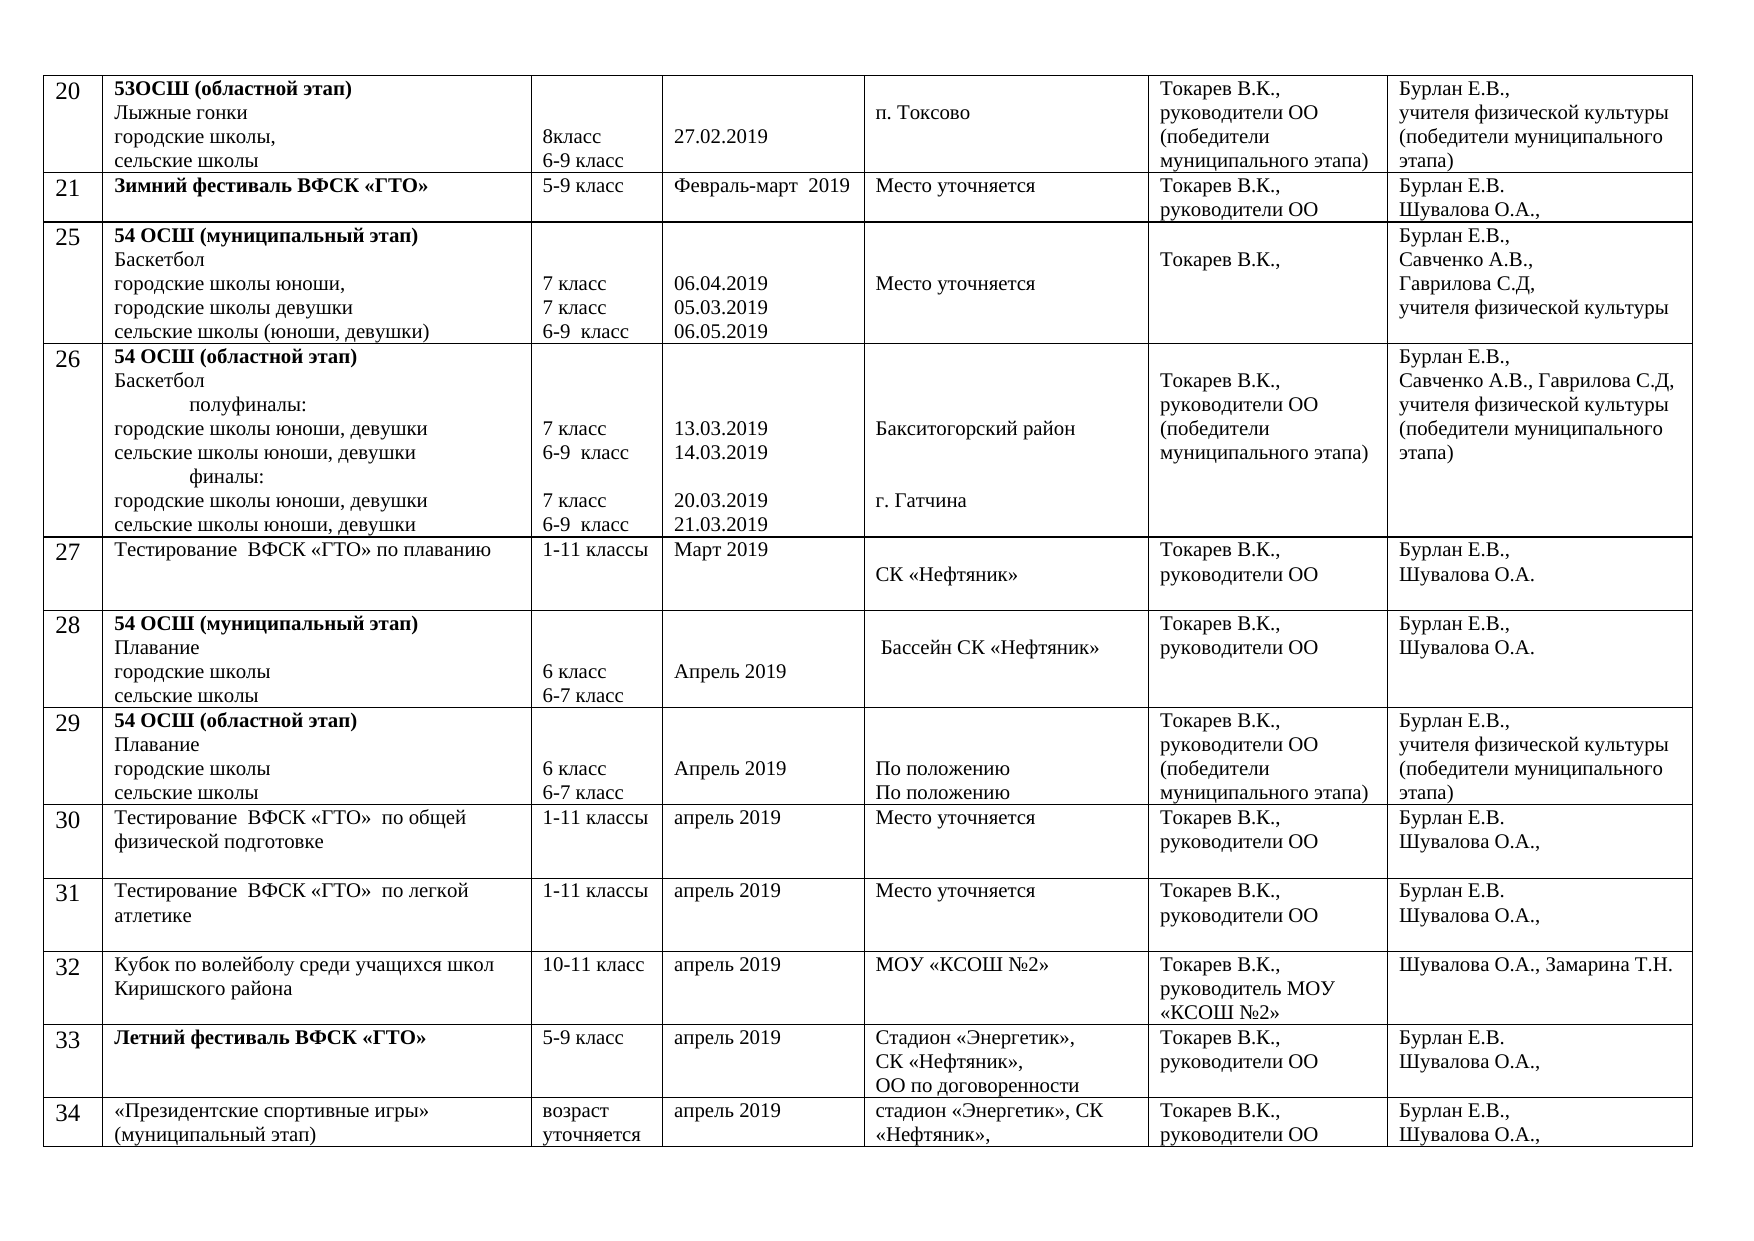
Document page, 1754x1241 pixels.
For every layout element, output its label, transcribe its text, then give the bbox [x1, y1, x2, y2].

table_cell Бурлан Е.В., Шувалова О.А. [1388, 538, 1692, 609]
table_cell СК «Нефтяник» [865, 538, 1148, 609]
table_cell 33 [44, 1025, 102, 1097]
table_cell Бурлан Е.В., учителя физической культуры (победители муниципального этапа) [1388, 76, 1692, 172]
table_cell Место уточняется [865, 173, 1148, 221]
table_cell 28 [44, 611, 102, 707]
table_cell Бурлан Е.В. Шувалова О.А., [1388, 1025, 1692, 1097]
table_cell 26 [44, 344, 102, 536]
table_cell Март 2019 [663, 538, 864, 609]
table_cell Тестирование ВФСК «ГТО» по общей физической подготовке [103, 805, 531, 877]
table_cell 34 [44, 1098, 102, 1146]
table_cell 13.03.2019 14.03.2019 20.03.2019 21.03.2019 [663, 344, 864, 536]
table_cell 6 класс 6-7 класс [532, 708, 662, 804]
table_cell Бурлан Е.В. Шувалова О.А., [1388, 879, 1692, 951]
table_cell Бакситогорский район г. Гатчина [865, 344, 1148, 536]
table_cell апрель 2019 [663, 805, 864, 877]
table_cell Февраль-март 2019 [663, 173, 864, 221]
table_cell Токарев В.К., руководители ОО (победители муниципального этапа) [1149, 708, 1387, 804]
table_cell 27.02.2019 [663, 76, 864, 172]
table_cell Токарев В.К., руководители ОО (победители муниципального этапа) [1149, 344, 1387, 536]
table_cell Токарев В.К., руководители ОО [1149, 805, 1387, 877]
table_cell 53ОСШ (областной этап) Лыжные гонки городские школы, сельские школы [103, 76, 531, 172]
table_cell Тестирование ВФСК «ГТО» по легкой атлетике [103, 879, 531, 951]
table_cell Бурлан Е.В., Савченко А.В., Гаврилова С.Д, учителя физической культуры (победители муниципального этапа) [1388, 344, 1692, 536]
table_cell 1-11 классы [532, 805, 662, 877]
table_cell Место уточняется [865, 223, 1148, 343]
table_cell Токарев В.К., руководители ОО [1149, 1098, 1387, 1146]
table_cell Бассейн СК «Нефтяник» [865, 611, 1148, 707]
table_cell Шувалова О.А., Замарина Т.Н. [1388, 952, 1692, 1024]
table_cell 1-11 классы [532, 538, 662, 609]
table_cell 7 класс 6-9 класс 7 класс 6-9 класс [532, 344, 662, 536]
table_cell «Президентские спортивные игры» (муниципальный этап) [103, 1098, 531, 1146]
table_cell Токарев В.К., руководители ОО [1149, 611, 1387, 707]
table_cell 6 класс 6-7 класс [532, 611, 662, 707]
table_cell 25 [44, 223, 102, 343]
table_cell Летний фестиваль ВФСК «ГТО» [103, 1025, 531, 1097]
table_cell 20 [44, 76, 102, 172]
table_cell апрель 2019 [663, 1025, 864, 1097]
table_cell МОУ «КСОШ №2» [865, 952, 1148, 1024]
table_cell апрель 2019 [663, 952, 864, 1024]
table_cell Место уточняется [865, 879, 1148, 951]
table_cell стадион «Энергетик», СК «Нефтяник», [865, 1098, 1148, 1146]
table_cell Бурлан Е.В., Шувалова О.А. [1388, 611, 1692, 707]
table_cell Зимний фестиваль ВФСК «ГТО» [103, 173, 531, 221]
table_cell 10-11 класс [532, 952, 662, 1024]
table_cell апрель 2019 [663, 879, 864, 951]
table_cell Токарев В.К., руководители ОО [1149, 538, 1387, 609]
table_cell Бурлан Е.В., Савченко А.В., Гаврилова С.Д, учителя физической культуры [1388, 223, 1692, 343]
table_cell 5-9 класс [532, 173, 662, 221]
table_cell Апрель 2019 [663, 611, 864, 707]
table_cell Стадион «Энергетик», СК «Нефтяник», ОО по договоренности [865, 1025, 1148, 1097]
table_cell 29 [44, 708, 102, 804]
table_cell 7 класс 7 класс 6-9 класс [532, 223, 662, 343]
table_cell Токарев В.К., руководители ОО [1149, 879, 1387, 951]
table_cell Токарев В.К., руководители ОО [1149, 1025, 1387, 1097]
table_cell Бурлан Е.В. Шувалова О.А., [1388, 173, 1692, 221]
table_cell 31 [44, 879, 102, 951]
table_cell Кубок по волейболу среди учащихся школ Киришского района [103, 952, 531, 1024]
table_cell 54 ОСШ (муниципальный этап) Баскетбол городские школы юноши, городские школы девушки сельские школы (юноши, девушки) [103, 223, 531, 343]
table_cell По положению По положению [865, 708, 1148, 804]
table_cell 54 ОСШ (муниципальный этап) Плавание городские школы сельские школы [103, 611, 531, 707]
table_cell 8класс 6-9 класс [532, 76, 662, 172]
table_cell Токарев В.К., руководители ОО (победители муниципального этапа) [1149, 76, 1387, 172]
table_cell апрель 2019 [663, 1098, 864, 1146]
table_cell Место уточняется [865, 805, 1148, 877]
table_cell Токарев В.К., руководитель МОУ «КСОШ №2» [1149, 952, 1387, 1024]
table_cell Бурлан Е.В., Шувалова О.А., [1388, 1098, 1692, 1146]
table_cell 30 [44, 805, 102, 877]
table_cell Бурлан Е.В., учителя физической культуры (победители муниципального этапа) [1388, 708, 1692, 804]
table_cell 54 ОСШ (областной этап) Плавание городские школы сельские школы [103, 708, 531, 804]
table_cell 1-11 классы [532, 879, 662, 951]
table_cell Тестирование ВФСК «ГТО» по плаванию [103, 538, 531, 609]
table_cell Токарев В.К., руководители ОО [1149, 173, 1387, 221]
table_cell 06.04.2019 05.03.2019 06.05.2019 [663, 223, 864, 343]
table_cell Токарев В.К., [1149, 223, 1387, 343]
table_cell п. Токсово [865, 76, 1148, 172]
table_cell возраст уточняется [532, 1098, 662, 1146]
table_cell 54 ОСШ (областной этап) Баскетбол полуфиналы: городские школы юноши, девушки сельские школы юноши, девушки финалы: городские школы юноши, девушки сельские школы юноши, девушки [103, 344, 531, 536]
table_cell 5-9 класс [532, 1025, 662, 1097]
table_cell 27 [44, 538, 102, 609]
table_cell Бурлан Е.В. Шувалова О.А., [1388, 805, 1692, 877]
table_cell 21 [44, 173, 102, 221]
table_cell Апрель 2019 [663, 708, 864, 804]
table_cell 32 [44, 952, 102, 1024]
